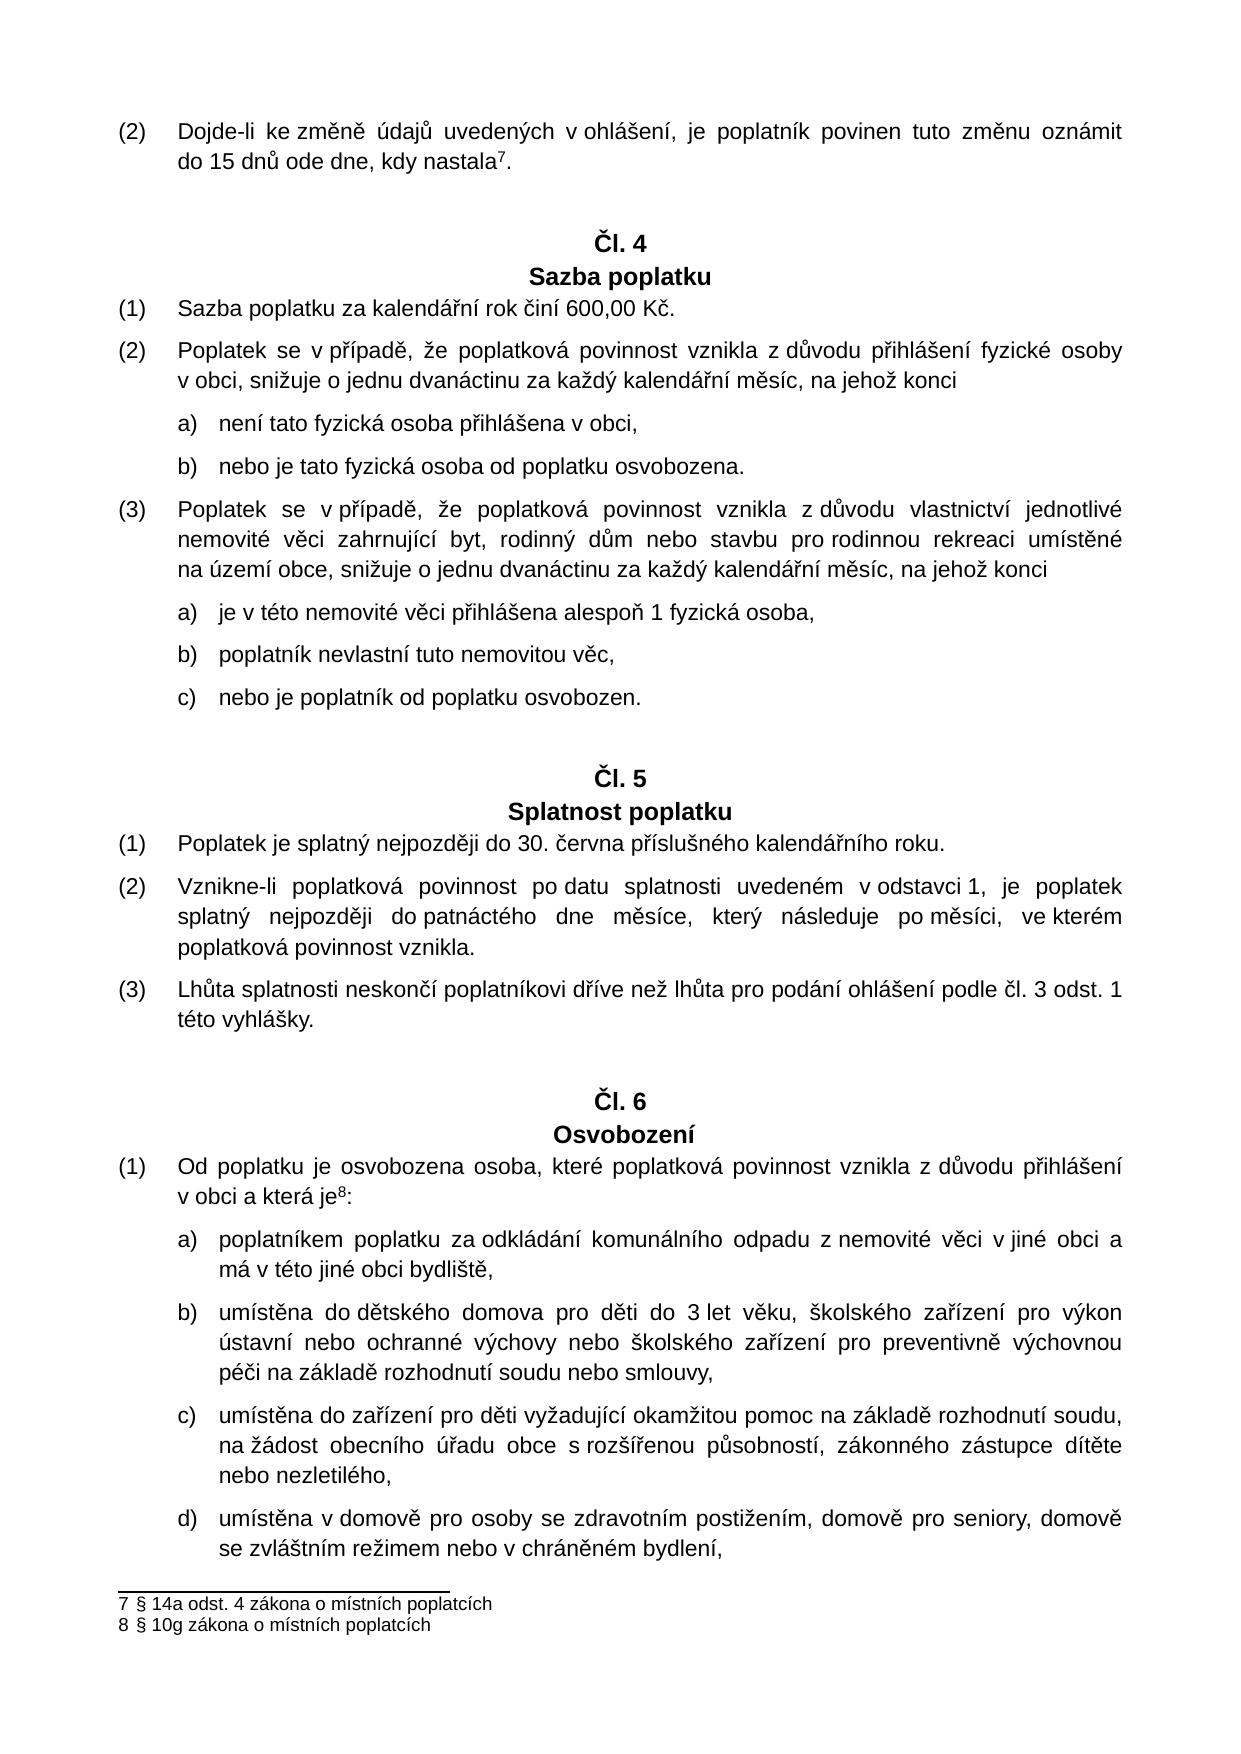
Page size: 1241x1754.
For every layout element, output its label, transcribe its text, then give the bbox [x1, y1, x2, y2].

list Dojde-li ke změně údajů uvedených v ohlášení, je poplatník povinen tuto změnu oznámit do 15 dnů ode dne, kdy nastala. [118, 118, 1122, 175]
list § 14a odst. 4 zákona o místních poplatcích [118, 1592, 1122, 1614]
list nebo je poplatník od poplatku osvobozen. [177, 684, 1122, 711]
list Od poplatku je osvobozena osoba, které poplatková povinnost vznikla z důvodu přihlášení v obci a která je: [118, 1153, 1122, 1209]
list Lhůta splatnosti neskončí poplatníkovi dříve než lhůta pro podání ohlášení podle čl. 3 odst. 1 této vyhlášky. [118, 976, 1122, 1033]
list Vznikne-li poplatková povinnost po datu splatnosti uvedeném v odstavci 1, je poplatek splatný nejpozději do patnáctého dne měsíce, který následuje po měsíci, ve kterém poplatková povinnost vznikla. [118, 873, 1122, 960]
list je v této nemovité věci přihlášena alespoň 1 fyzická osoba, [177, 599, 1122, 625]
subtitle Čl. 6 Osvobození [118, 1087, 1122, 1148]
list Poplatek je splatný nejpozději do 30. června příslušného kalendářního roku. [118, 830, 1122, 857]
list § 10g zákona o místních poplatcích [118, 1614, 1122, 1635]
list Poplatek se v případě, že poplatková povinnost vznikla z důvodu přihlášení fyzické osoby v obci, snižuje o jednu dvanáctinu za každý kalendářní měsíc, na jehož konci [118, 337, 1122, 394]
subtitle Čl. 4 Sazba poplatku [118, 228, 1122, 290]
list poplatníkem poplatku za odkládání komunálního odpadu z nemovité věci v jiné obci a má v této jiné obci bydliště, [177, 1226, 1122, 1282]
list umístěna v domově pro osoby se zdravotním postižením, domově pro seniory, domově se zvláštním režimem nebo v chráněném bydlení, [177, 1505, 1122, 1561]
list poplatník nevlastní tuto nemovitou věc, [177, 641, 1122, 668]
list umístěna do dětského domova pro děti do 3 let věku, školského zařízení pro výkon ústavní nebo ochranné výchovy nebo školského zařízení pro preventivně výchovnou péči na základě rozhodnutí soudu nebo smlouvy, [177, 1298, 1122, 1385]
list nebo je tato fyzická osoba od poplatku osvobozena. [177, 453, 1122, 479]
list umístěna do zařízení pro děti vyžadující okamžitou pomoc na základě rozhodnutí soudu, na žádost obecního úřadu obce s rozšířenou působností, zákonného zástupce dítěte nebo nezletilého, [177, 1402, 1122, 1488]
list Poplatek se v případě, že poplatková povinnost vznikla z důvodu vlastnictví jednotlivé nemovité věci zahrnující byt, rodinný dům nebo stavbu pro rodinnou rekreaci umístěné na území obce, snižuje o jednu dvanáctinu za každý kalendářní měsíc, na jehož konci [118, 496, 1122, 582]
list není tato fyzická osoba přihlášena v obci, [177, 410, 1122, 437]
subtitle Čl. 5 Splatnost poplatku [118, 764, 1122, 826]
list Sazba poplatku za kalendářní rok činí 600,00 Kč. [118, 294, 1122, 321]
